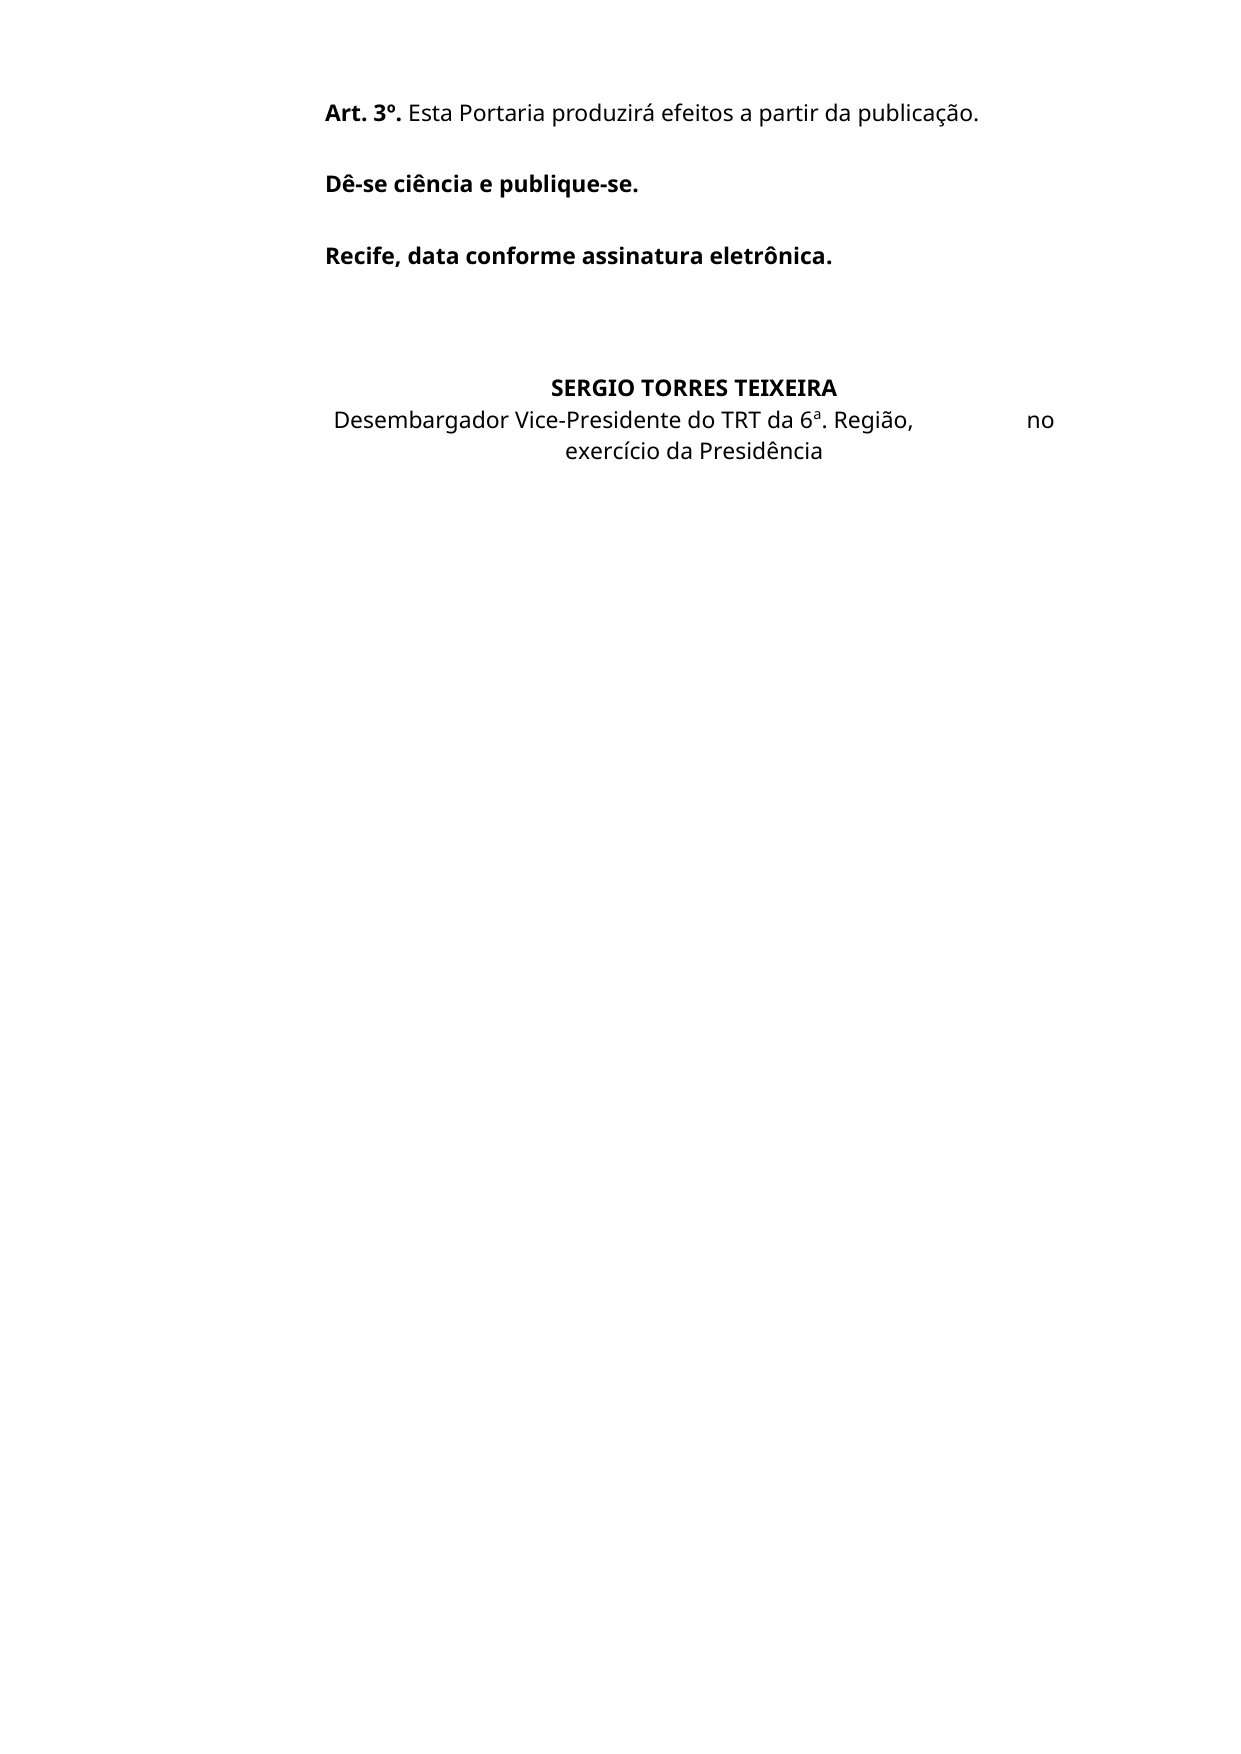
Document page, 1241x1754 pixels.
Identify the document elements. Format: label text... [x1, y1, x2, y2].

text Recife, data conforme assinatura eletrônica. [177, 240, 1063, 272]
text Art. 3º. Esta Portaria produzirá efeitos a partir da publicação. [177, 97, 1063, 128]
text SERGIO TORRES TEIXEIRA Desembargador Vice-Presidente do TRT da 6a. Região, no exercício da Presidência [325, 372, 1063, 466]
text Dê-se ciência e publique-se. [177, 168, 1063, 200]
